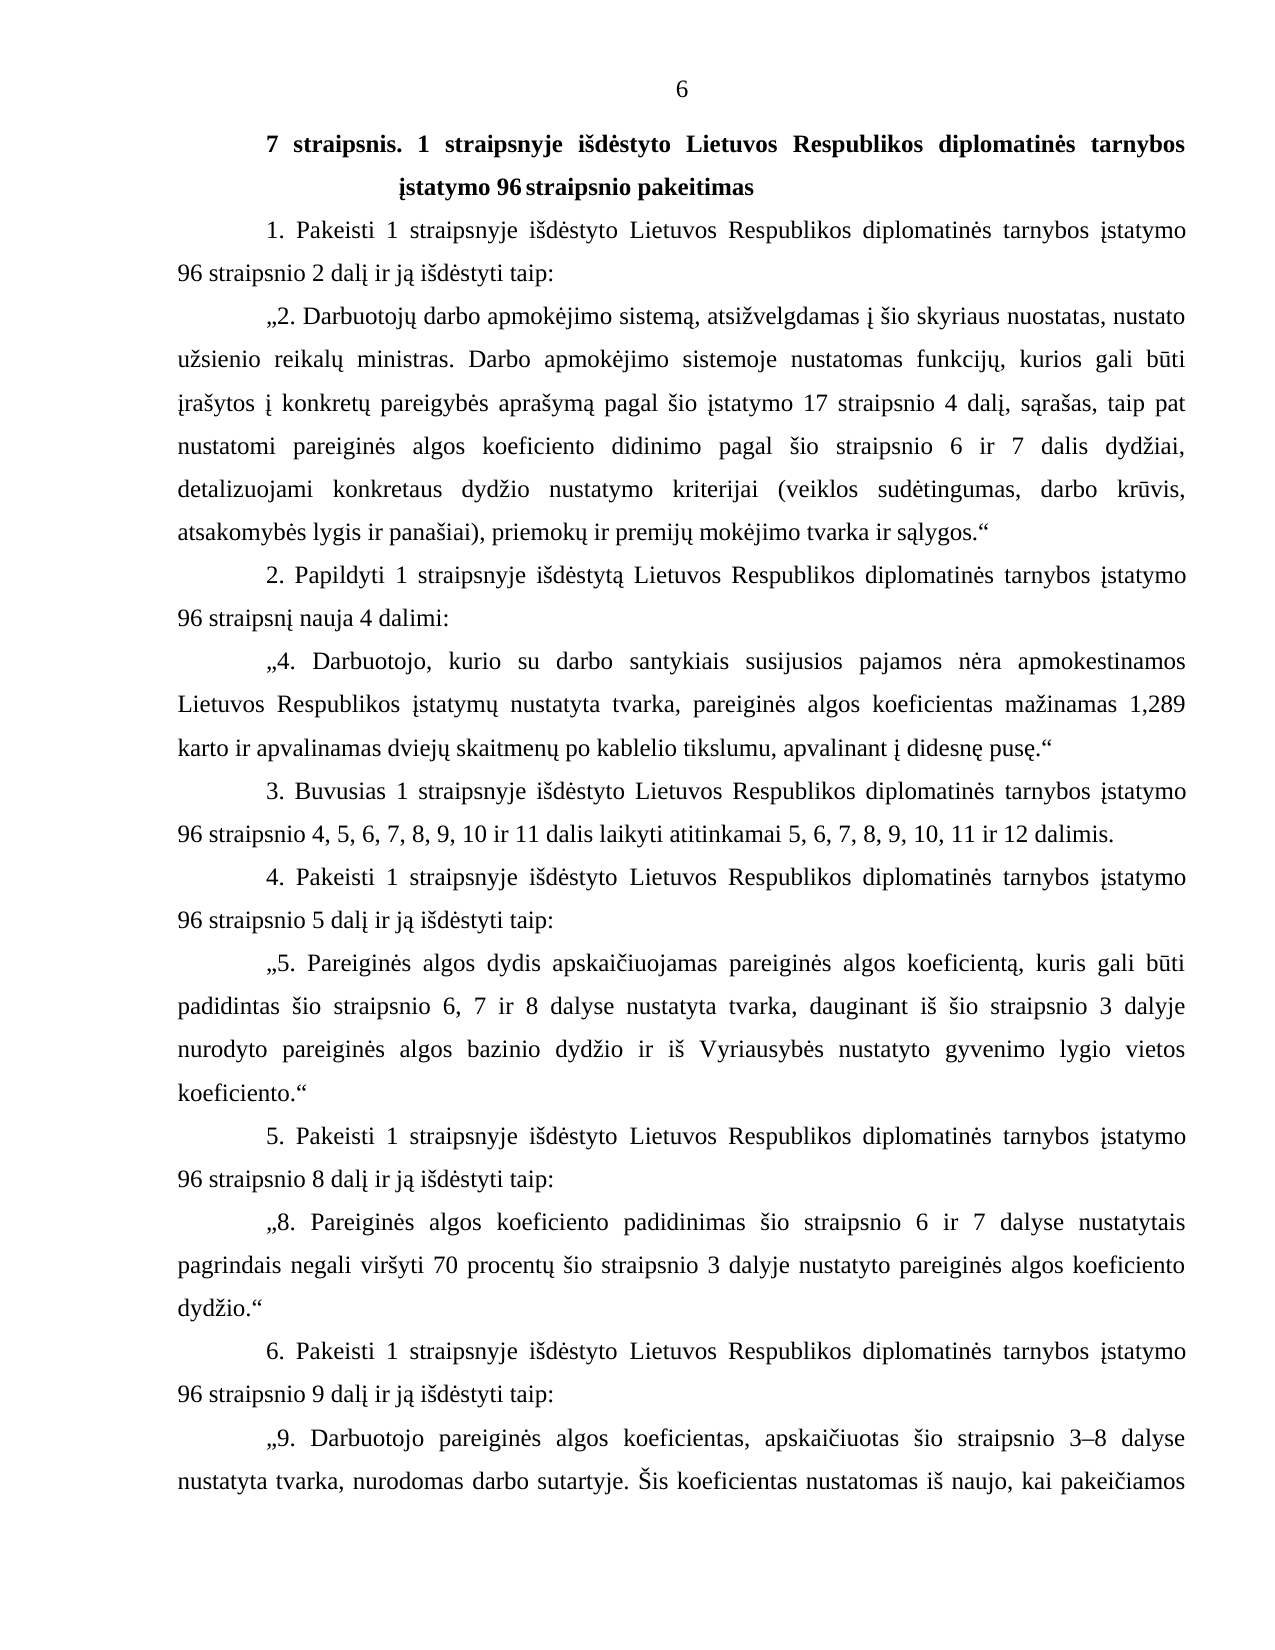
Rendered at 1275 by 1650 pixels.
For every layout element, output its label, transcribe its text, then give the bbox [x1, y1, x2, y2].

text „5. Pareiginės algos dydis apskaičiuojamas pareiginės algos koeficientą, kuris gali būti padidintas šio straipsnio 6, 7 ir 8 dalyse nustatyta tvarka, dauginant iš šio straipsnio 3 dalyje nurodyto pareiginės algos bazinio dydžio ir iš Vyriausybės nustatyto gyvenimo lygio vietos koeficiento.“ [177, 948, 1186, 1106]
text 3. Buvusias 1 straipsnyje išdėstyto Lietuvos Respublikos diplomatinės tarnybos įstatymo 96 straipsnio 4, 5, 6, 7, 8, 9, 10 ir 11 dalis laikyti atitinkamai 5, 6, 7, 8, 9, 10, 11 ir 12 dalimis. [177, 776, 1186, 848]
text 7 straipsnis. 1 straipsnyje išdėstyto Lietuvos Respublikos diplomatinės tarnybos įstatymo 96 straipsnio pakeitimas [266, 129, 1186, 201]
text „9. Darbuotojo pareiginės algos koeficientas, apskaičiuotas šio straipsnio 3–8 dalyse nustatyta tvarka, nurodomas darbo sutartyje. Šis koeficientas nustatomas iš naujo, kai pakeičiamos [177, 1423, 1186, 1494]
text „4. Darbuotojo, kurio su darbo santykiais susijusios pajamos nėra apmokestinamos Lietuvos Respublikos įstatymų nustatyta tvarka, pareiginės algos koeficientas mažinamas 1,289 karto ir apvalinamas dviejų skaitmenų po kablelio tikslumu, apvalinant į didesnę pusę.“ [177, 646, 1186, 761]
text „2. Darbuotojų darbo apmokėjimo sistemą, atsižvelgdamas į šio skyriaus nuostatas, nustato užsienio reikalų ministras. Darbo apmokėjimo sistemoje nustatomas funkcijų, kurios gali būti įrašytos į konkretų pareigybės aprašymą pagal šio įstatymo 17 straipsnio 4 dalį, sąrašas, taip pat nustatomi pareiginės algos koeficiento didinimo pagal šio straipsnio 6 ir 7 dalis dydžiai, detalizuojami konkretaus dydžio nustatymo kriterijai (veiklos sudėtingumas, darbo krūvis, atsakomybės lygis ir panašiai), priemokų ir premijų mokėjimo tvarka ir sąlygos.“ [177, 301, 1186, 546]
text 4. Pakeisti 1 straipsnyje išdėstyto Lietuvos Respublikos diplomatinės tarnybos įstatymo 96 straipsnio 5 dalį ir ją išdėstyti taip: [177, 862, 1186, 934]
text „8. Pareiginės algos koeficiento padidinimas šio straipsnio 6 ir 7 dalyse nustatytais pagrindais negali viršyti 70 procentų šio straipsnio 3 dalyje nustatyto pareiginės algos koeficiento dydžio.“ [177, 1207, 1186, 1322]
text 1. Pakeisti 1 straipsnyje išdėstyto Lietuvos Respublikos diplomatinės tarnybos įstatymo 96 straipsnio 2 dalį ir ją išdėstyti taip: [177, 215, 1186, 287]
text 5. Pakeisti 1 straipsnyje išdėstyto Lietuvos Respublikos diplomatinės tarnybos įstatymo 96 straipsnio 8 dalį ir ją išdėstyti taip: [177, 1121, 1186, 1193]
text 2. Papildyti 1 straipsnyje išdėstytą Lietuvos Respublikos diplomatinės tarnybos įstatymo 96 straipsnį nauja 4 dalimi: [177, 560, 1186, 632]
text 6. Pakeisti 1 straipsnyje išdėstyto Lietuvos Respublikos diplomatinės tarnybos įstatymo 96 straipsnio 9 dalį ir ją išdėstyti taip: [177, 1336, 1186, 1408]
